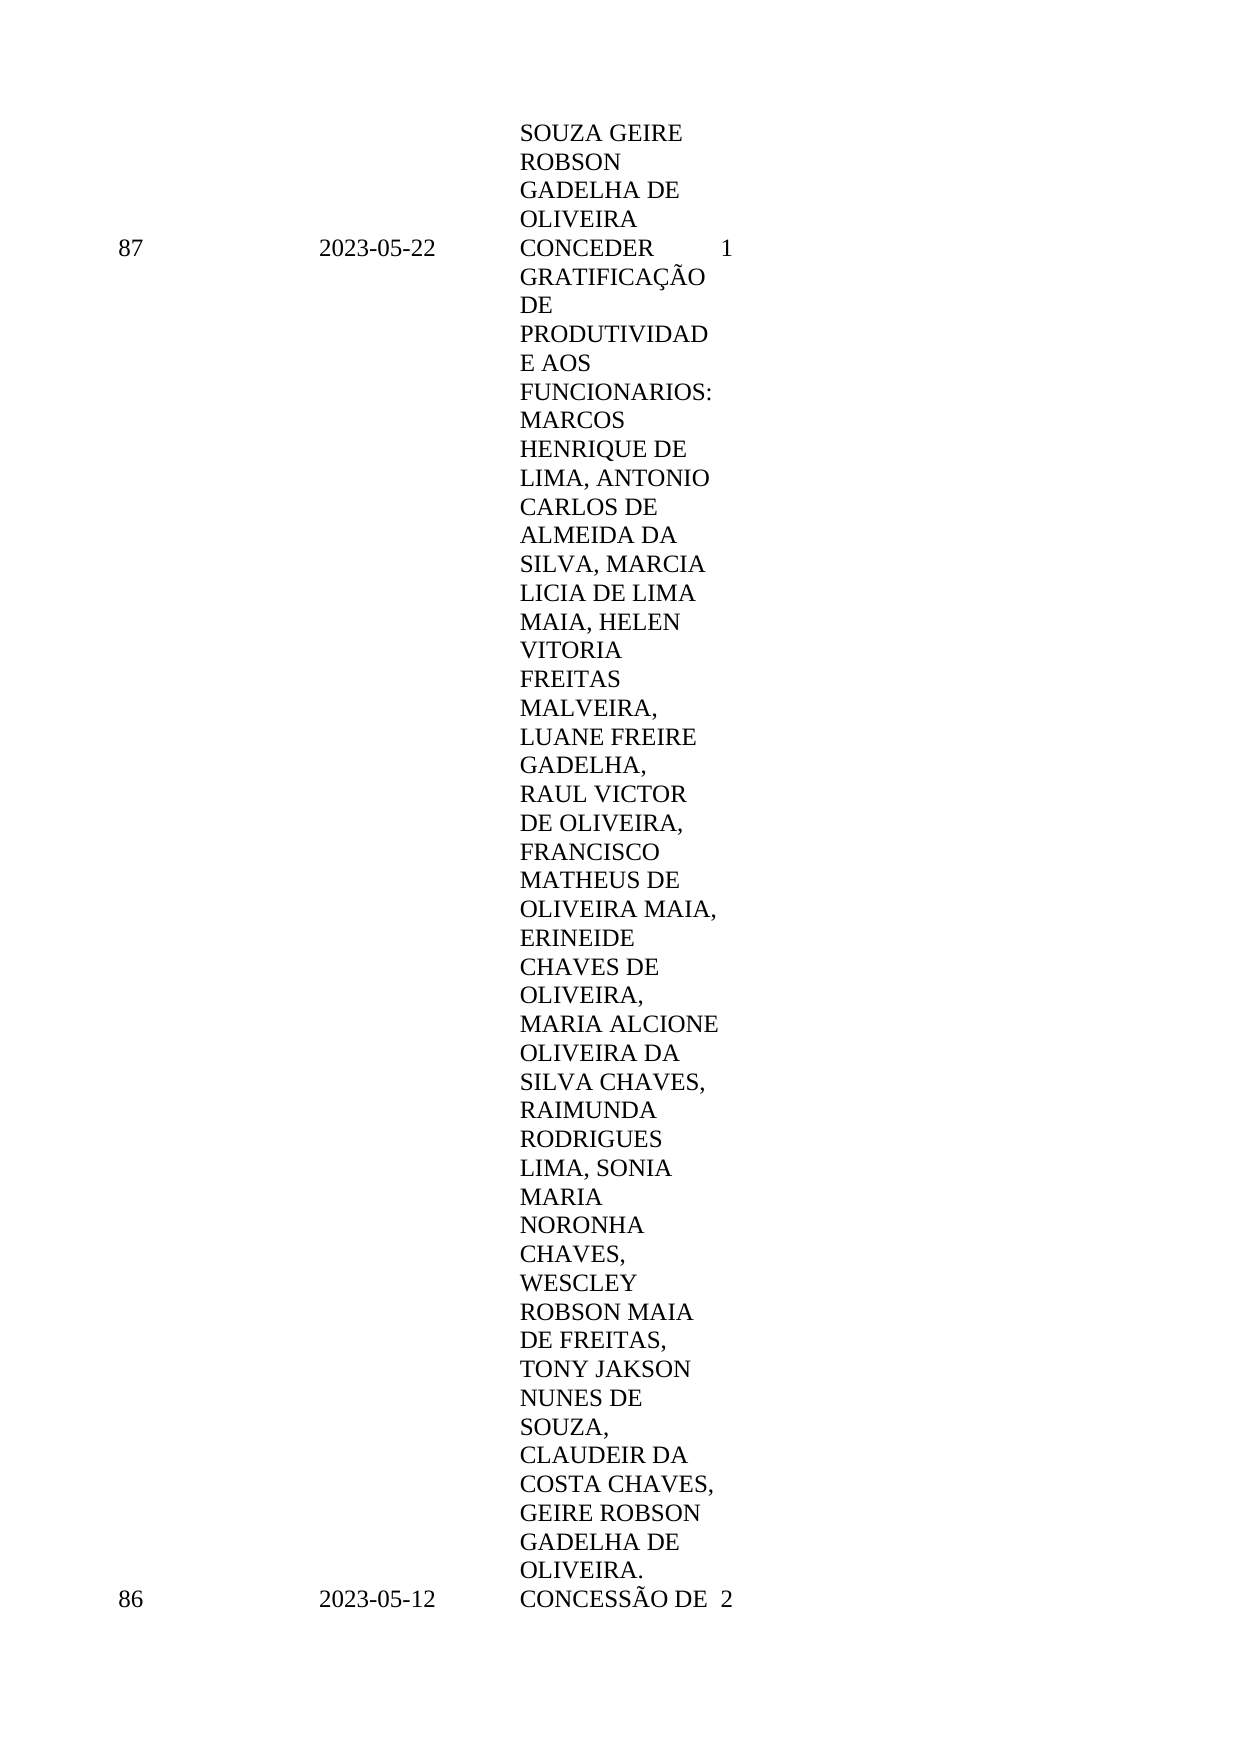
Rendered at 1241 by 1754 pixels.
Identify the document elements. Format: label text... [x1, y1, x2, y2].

table_cell CONCESSÃO DE [520, 1584, 720, 1613]
table_cell 2023-05-22 [319, 233, 519, 1584]
table_cell 2023-05-12 [319, 1584, 519, 1613]
table_cell [319, 118, 519, 233]
table_cell 87 [118, 233, 319, 1584]
table_cell [921, 1584, 1122, 1613]
table_cell SOUZA GEIRE ROBSON GADELHA DE OLIVEIRA [520, 118, 720, 233]
table_cell [118, 118, 319, 233]
table_cell [720, 118, 921, 233]
table_cell 1 [720, 233, 921, 1584]
table_cell 2 [720, 1584, 921, 1613]
table_cell [921, 233, 1122, 1584]
table_cell 86 [118, 1584, 319, 1613]
table_cell [921, 118, 1122, 233]
table_cell CONCEDER GRATIFICAÇÃO DE PRODUTIVIDADE AOS FUNCIONARIOS: MARCOS HENRIQUE DE LIMA, ANTONIO CARLOS DE ALMEIDA DA SILVA, MARCIA LICIA DE LIMA MAIA, HELEN VITORIA FREITAS MALVEIRA, LUANE FREIRE GADELHA, RAUL VICTOR DE OLIVEIRA, FRANCISCO MATHEUS DE OLIVEIRA MAIA, ERINEIDE CHAVES DE OLIVEIRA, MARIA ALCIONE OLIVEIRA DA SILVA CHAVES, RAIMUNDA RODRIGUES LIMA, SONIA MARIA NORONHA CHAVES, WESCLEY ROBSON MAIA DE FREITAS, TONY JAKSON NUNES DE SOUZA, CLAUDEIR DA COSTA CHAVES, GEIRE ROBSON GADELHA DE OLIVEIRA. [520, 233, 720, 1584]
